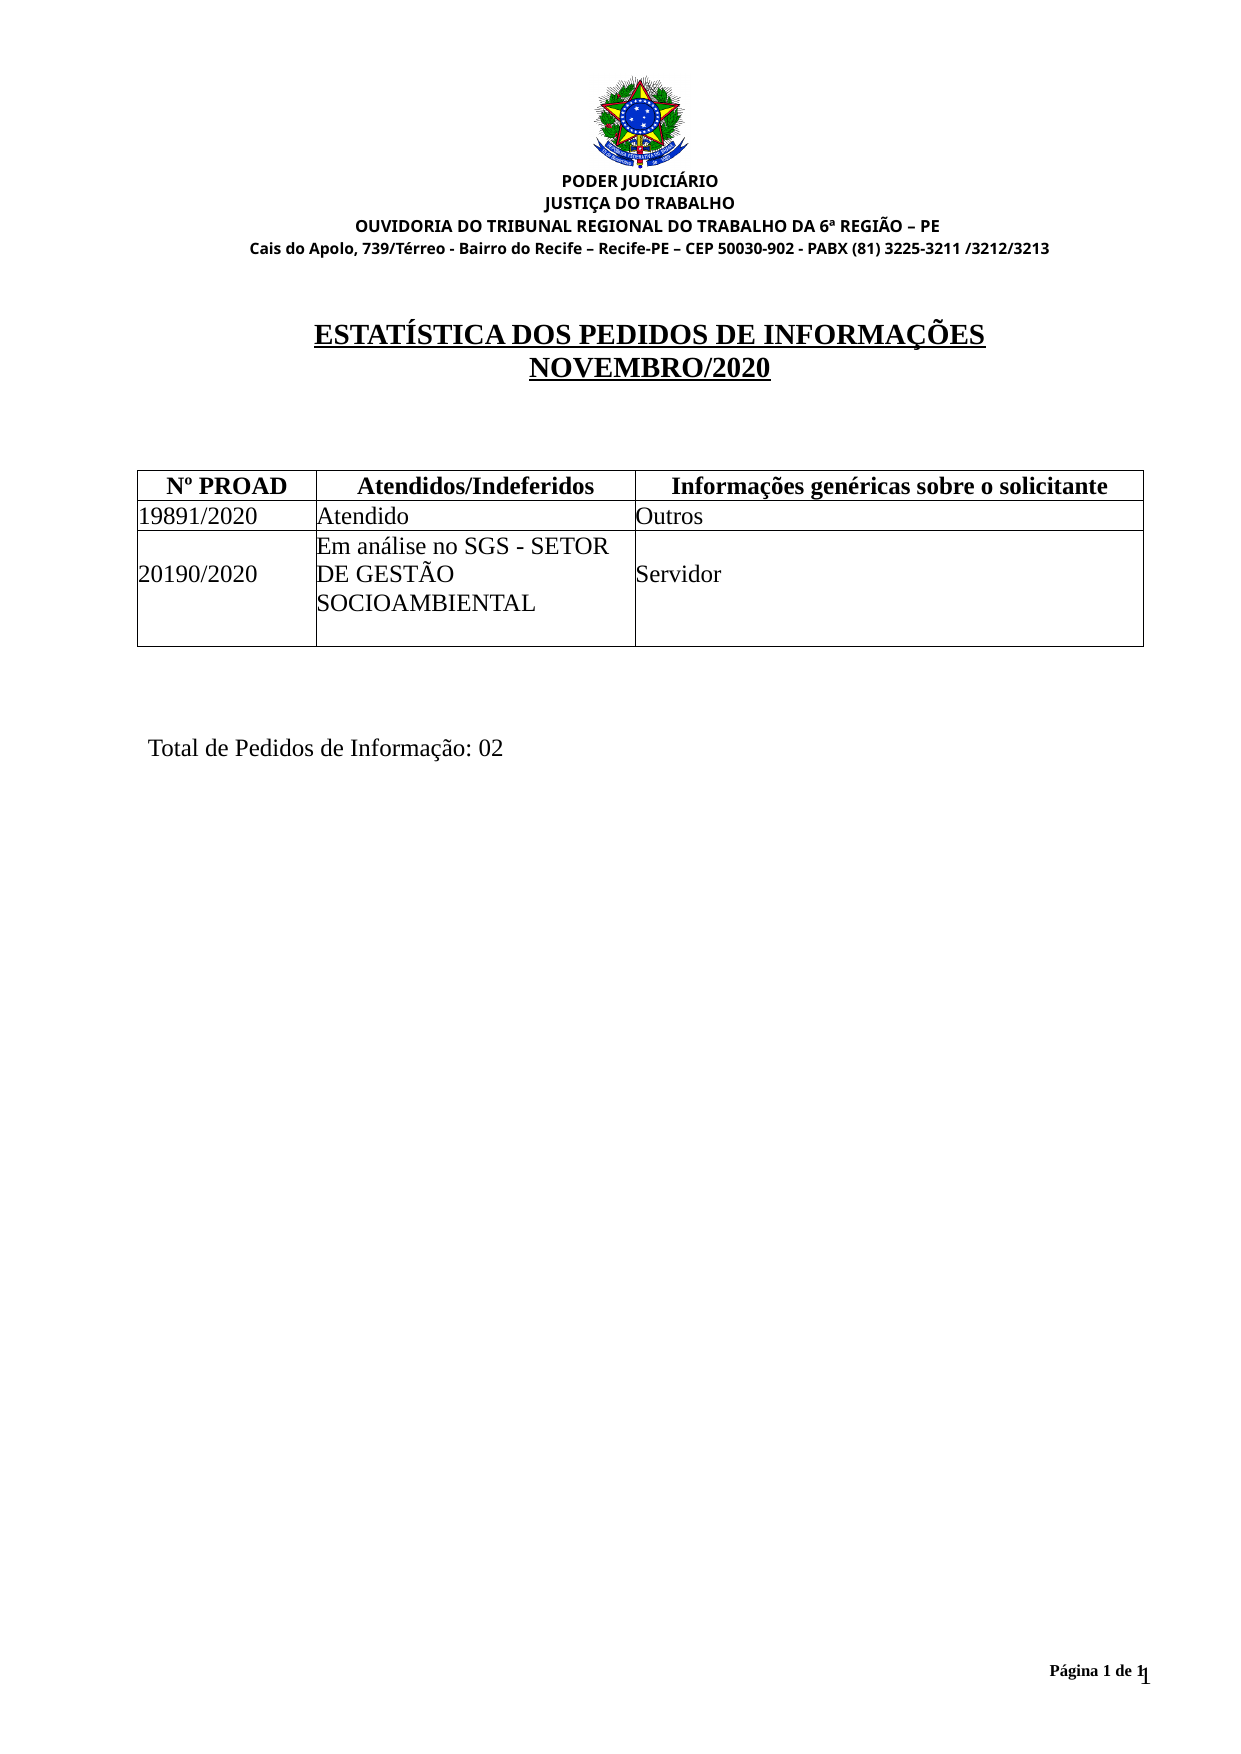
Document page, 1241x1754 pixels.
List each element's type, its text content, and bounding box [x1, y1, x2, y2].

table_cell 19891/2020 [138, 501, 316, 530]
table_cell Em análise no SGS - SETOR DE GESTÃO SOCIOAMBIENTAL [317, 531, 635, 646]
text ESTATÍSTICA DOS PEDIDOS DE INFORMAÇÕES [148, 317, 1152, 350]
text Total de Pedidos de Informação: 02 [148, 733, 1152, 762]
table_cell Atendido [317, 501, 635, 530]
table_cell 20190/2020 [138, 531, 316, 646]
table_header Informações genéricas sobre o solicitante [636, 471, 1143, 500]
table_header Atendidos/Indeferidos [317, 471, 635, 500]
table_cell Servidor [636, 531, 1143, 646]
text NOVEMBRO/2020 [148, 350, 1152, 384]
table_header Nº PROAD [138, 471, 316, 500]
table_cell Outros [636, 501, 1143, 530]
picture [588, 73, 691, 170]
